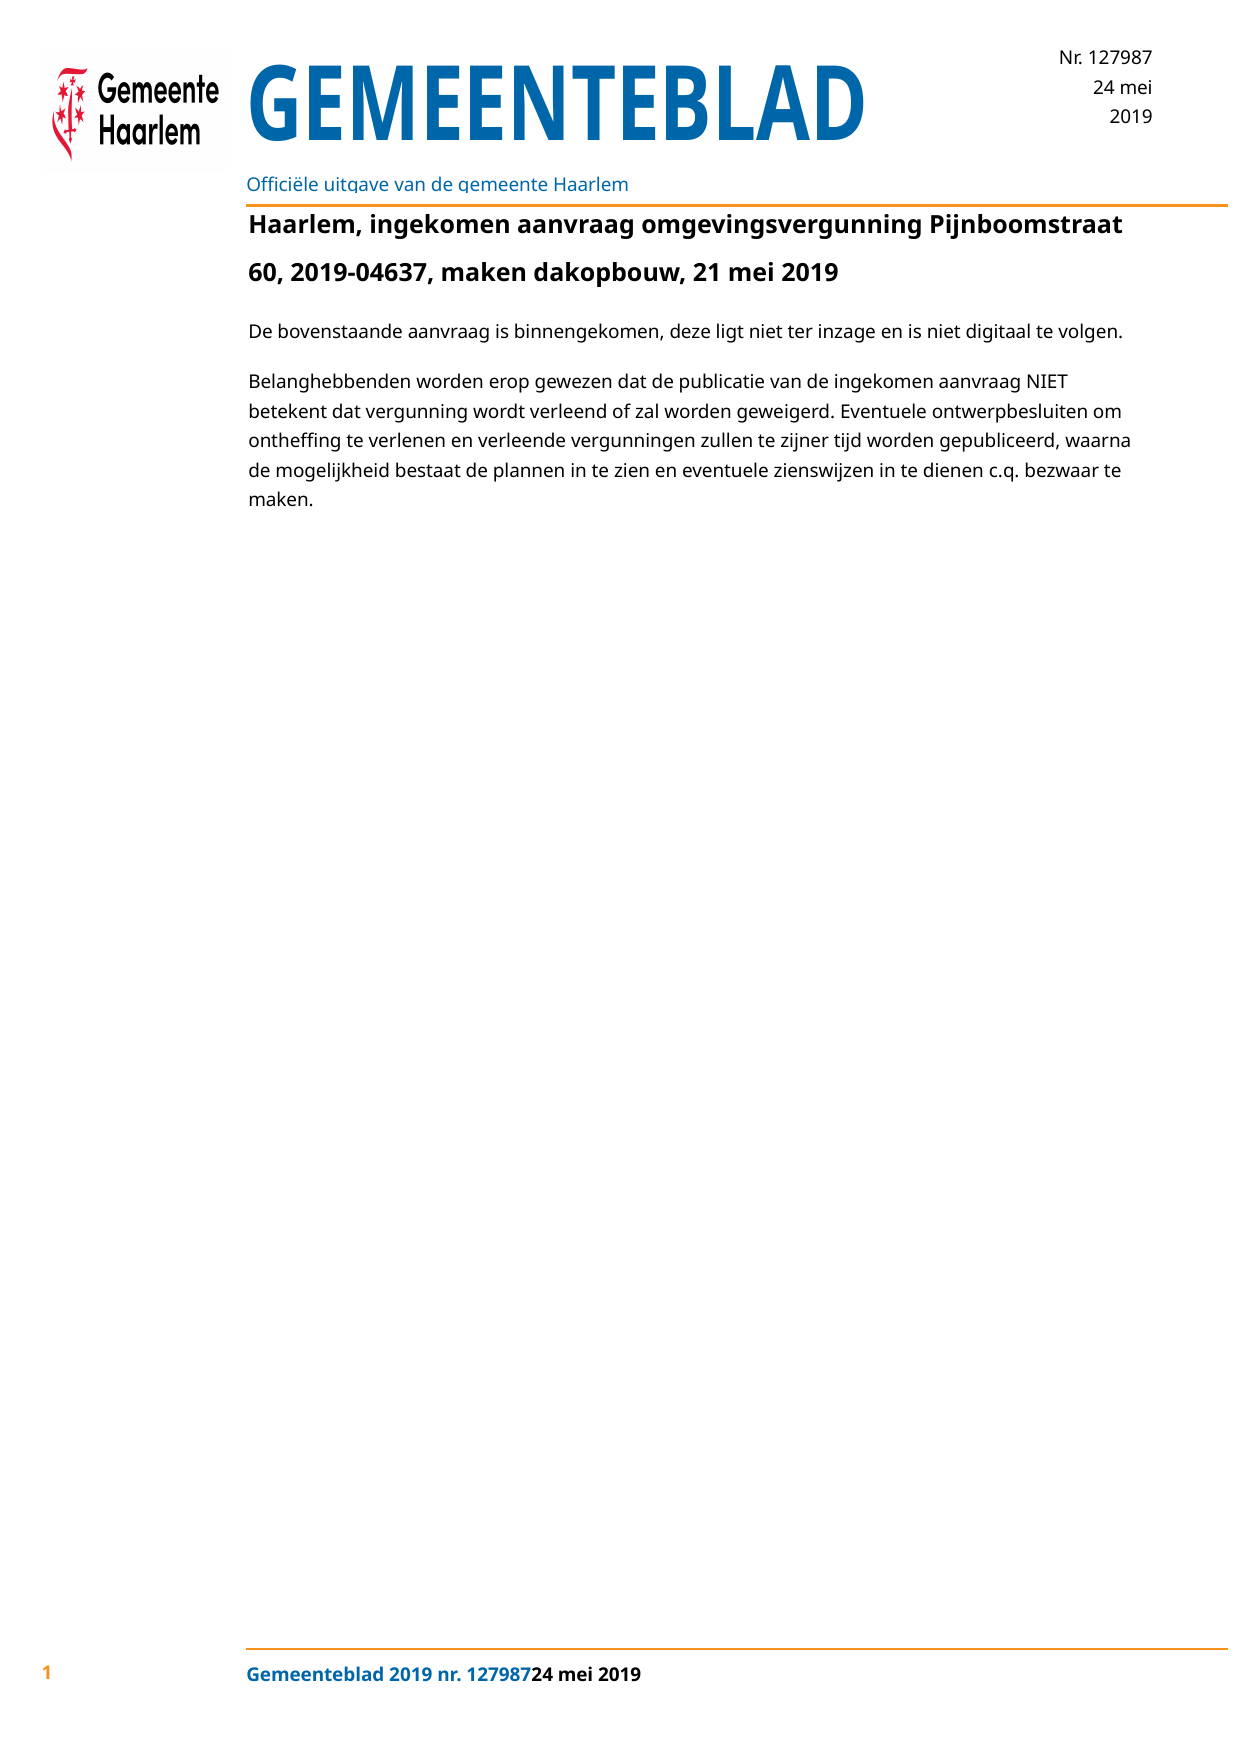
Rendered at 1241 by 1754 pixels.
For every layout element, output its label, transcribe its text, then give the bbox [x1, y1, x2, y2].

text Belanghebbenden worden erop gewezen dat de publicatie van de ingekomen aanvraag NIET betekent dat vergunning wordt verleend of zal worden geweigerd. Eventuele ontwerpbesluiten om ontheffing te verlenen en verleende vergunningen zullen te zijner tijd worden gepubliceerd, waarna de mogelijkheid bestaat de plannen in te zien en eventuele zienswijzen in te dienen c.q. bezwaar te maken. [248, 368, 1152, 512]
picture [41, 47, 231, 172]
text De bovenstaande aanvraag is binnengekomen, deze ligt niet ter inzage en is niet digitaal te volgen. [248, 318, 1152, 344]
text Haarlem, ingekomen aanvraag omgevingsvergunning Pijnboomstraat 60, 2019-04637, maken dakopbouw, 21 mei 2019 [248, 207, 1152, 288]
